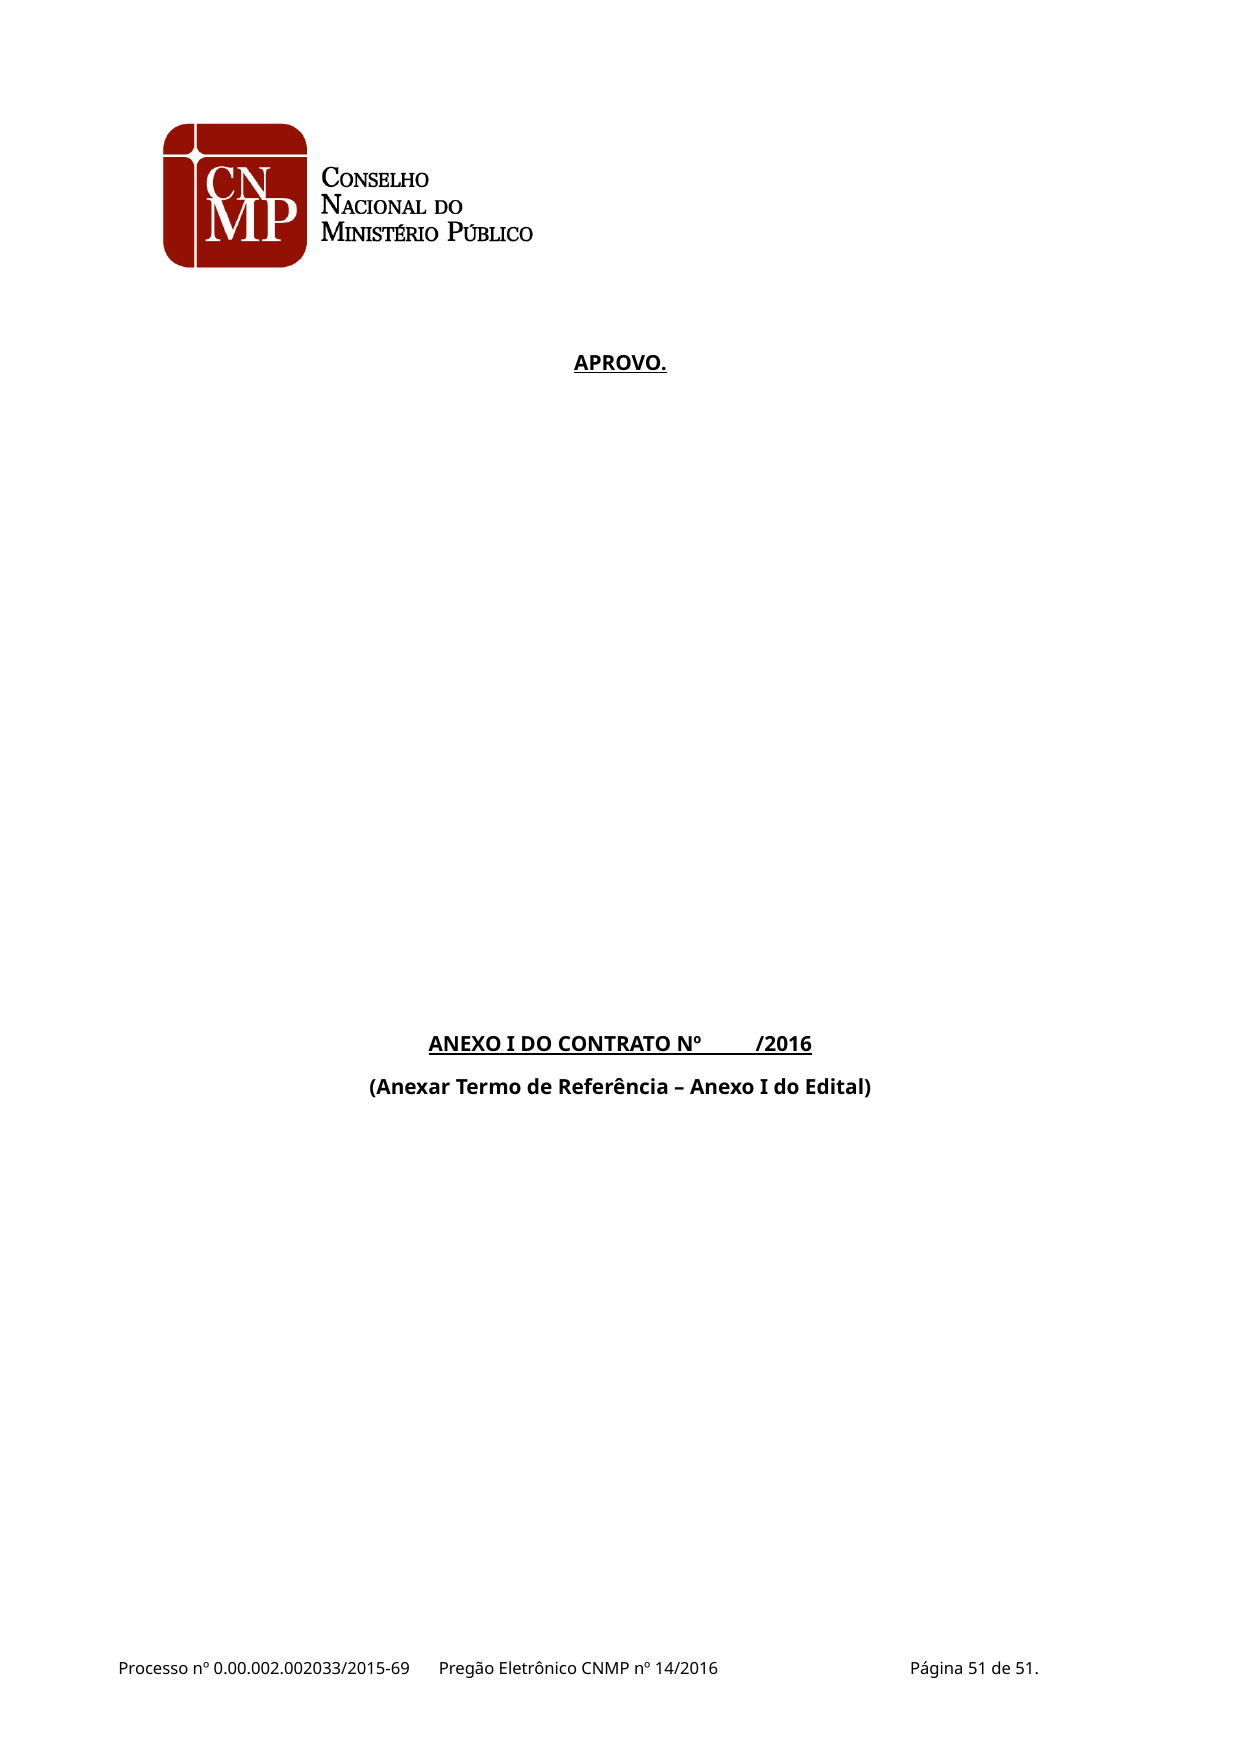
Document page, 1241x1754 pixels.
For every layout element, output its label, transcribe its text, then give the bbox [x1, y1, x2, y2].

text APROVO. [118, 348, 1122, 376]
picture [138, 100, 549, 290]
text (Anexar Termo de Referência – Anexo I do Edital) [118, 1072, 1122, 1100]
text ANEXO I DO CONTRATO Nº /2016 [118, 1029, 1122, 1058]
